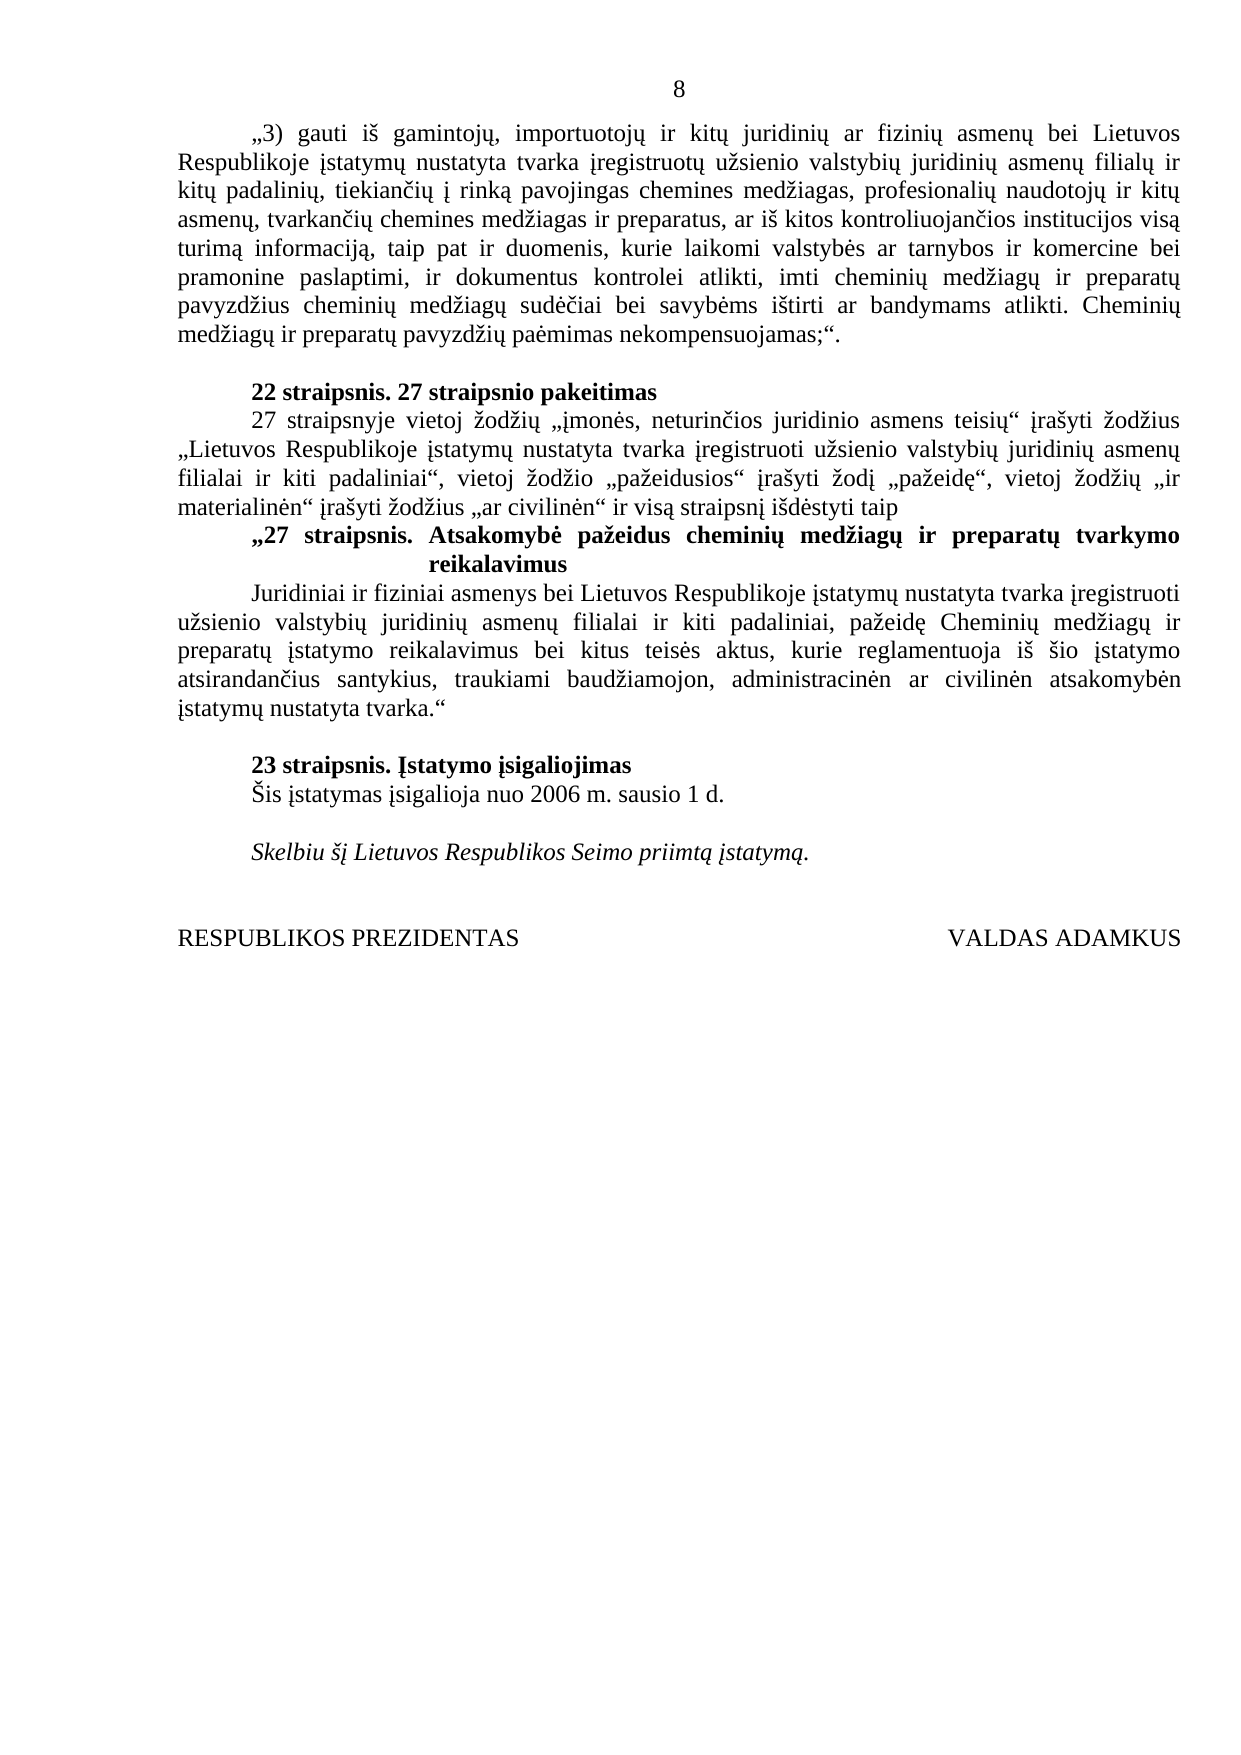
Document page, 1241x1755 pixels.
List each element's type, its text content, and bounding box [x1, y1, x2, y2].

text „27 straipsnis. Atsakomybė pažeidus cheminių medžiagų ir preparatų tvarkymo reikalavimus [251, 521, 1181, 578]
text Juridiniai ir fiziniai asmenys bei Lietuvos Respublikoje įstatymų nustatyta tvarka įregistruoti užsienio valstybių juridinių asmenų filialai ir kiti padaliniai, pažeidę Cheminių medžiagų ir preparatų įstatymo reikalavimus bei kitus teisės aktus, kurie reglamentuoja iš šio įstatymo atsirandančius santykius, traukiami baudžiamojon, administracinėn ar civilinėn atsakomybėn įstatymų nustatyta tvarka.“ [177, 578, 1181, 722]
text RESPUBLIKOS PREZIDENTAS VALDAS ADAMKUS [177, 923, 1181, 952]
text „3) gauti iš gamintojų, importuotojų ir kitų juridinių ar fizinių asmenų bei Lietuvos Respublikoje įstatymų nustatyta tvarka įregistruotų užsienio valstybių juridinių asmenų filialų ir kitų padalinių, tiekiančių į rinką pavojingas chemines medžiagas, profesionalių naudotojų ir kitų asmenų, tvarkančių chemines medžiagas ir preparatus, ar iš kitos kontroliuojančios institucijos visą turimą informaciją, taip pat ir duomenis, kurie laikomi valstybės ar tarnybos ir komercine bei pramonine paslaptimi, ir dokumentus kontrolei atlikti, imti cheminių medžiagų ir preparatų pavyzdžius cheminių medžiagų sudėčiai bei savybėms ištirti ar bandymams atlikti. Cheminių medžiagų ir preparatų pavyzdžių paėmimas nekompensuojamas;“. [177, 118, 1181, 348]
text Šis įstatymas įsigalioja nuo 2006 m. sausio 1 d. [177, 779, 1181, 808]
text 23 straipsnis. Įstatymo įsigaliojimas [177, 751, 1181, 779]
text 27 straipsnyje vietoj žodžių „įmonės, neturinčios juridinio asmens teisių“ įrašyti žodžius „Lietuvos Respublikoje įstatymų nustatyta tvarka įregistruoti užsienio valstybių juridinių asmenų filialai ir kiti padaliniai“, vietoj žodžio „pažeidusios“ įrašyti žodį „pažeidę“, vietoj žodžių „ir materialinėn“ įrašyti žodžius „ar civilinėn“ ir visą straipsnį išdėstyti taip [177, 406, 1181, 521]
text Skelbiu šį Lietuvos Respublikos Seimo priimtą įstatymą. [177, 837, 1181, 866]
text 22 straipsnis. 27 straipsnio pakeitimas [177, 377, 1181, 406]
